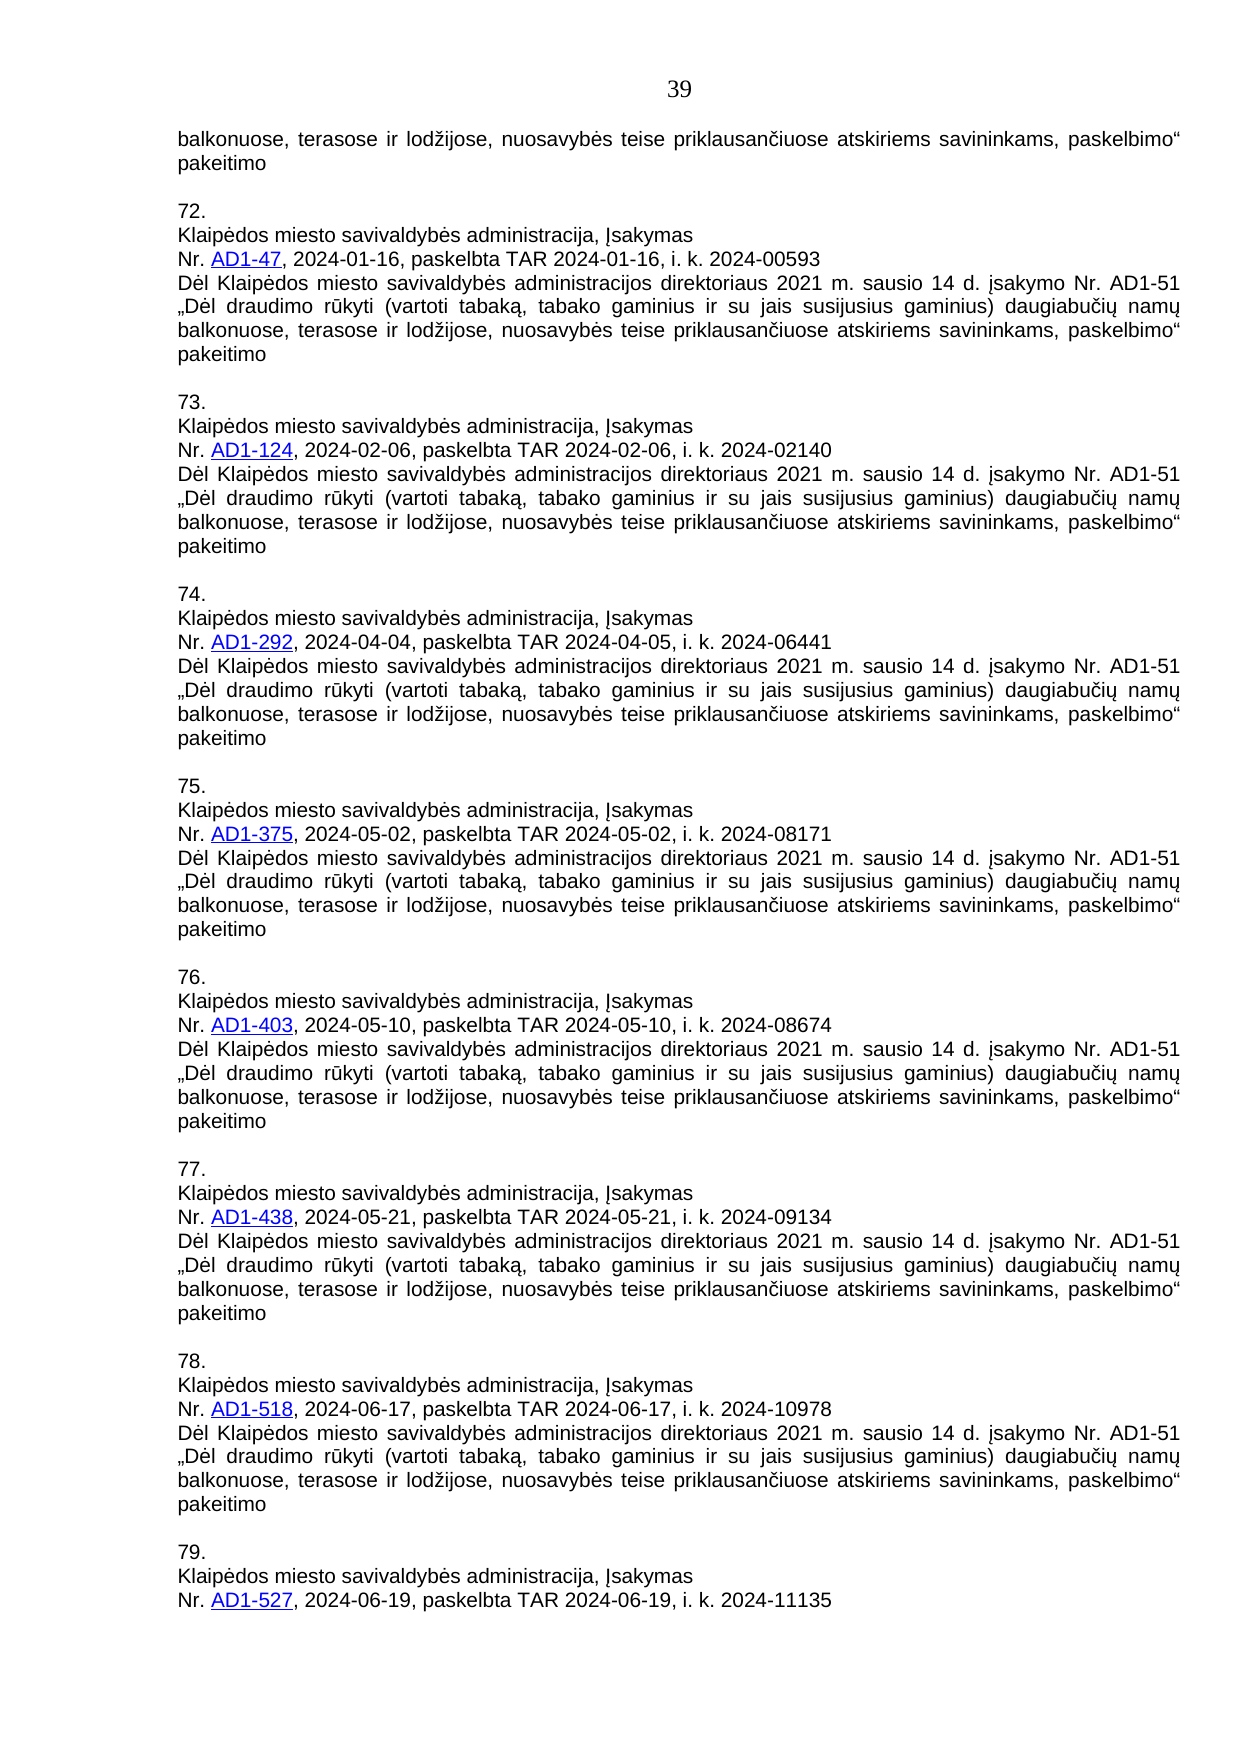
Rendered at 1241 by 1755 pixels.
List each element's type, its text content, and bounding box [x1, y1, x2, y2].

text Nr. AD1-292, 2024-04-04, paskelbta TAR 2024-04-05, i. k. 2024-06441 [177, 630, 1181, 654]
text Klaipėdos miesto savivaldybės administracija, Įsakymas [177, 797, 1181, 821]
text Klaipėdos miesto savivaldybės administracija, Įsakymas [177, 989, 1181, 1013]
text Dėl Klaipėdos miesto savivaldybės administracijos direktoriaus 2021 m. sausio 14 d. įsakymo Nr. AD1-51 „Dėl draudimo rūkyti (vartoti tabaką, tabako gaminius ir su jais susijusius gaminius) daugiabučių namų balkonuose, terasose ir lodžijose, nuosavybės teise priklausančiuose atskiriems savininkams, paskelbimo“ pakeitimo [177, 654, 1181, 749]
text Nr. AD1-518, 2024-06-17, paskelbta TAR 2024-06-17, i. k. 2024-10978 [177, 1396, 1181, 1420]
text Klaipėdos miesto savivaldybės administracija, Įsakymas [177, 1564, 1181, 1588]
text 72. [177, 198, 1181, 222]
text Klaipėdos miesto savivaldybės administracija, Įsakymas [177, 414, 1181, 438]
text Klaipėdos miesto savivaldybės administracija, Įsakymas [177, 222, 1181, 246]
text 73. [177, 390, 1181, 414]
text Nr. AD1-124, 2024-02-06, paskelbta TAR 2024-02-06, i. k. 2024-02140 [177, 438, 1181, 462]
text Dėl Klaipėdos miesto savivaldybės administracijos direktoriaus 2021 m. sausio 14 d. įsakymo Nr. AD1-51 „Dėl draudimo rūkyti (vartoti tabaką, tabako gaminius ir su jais susijusius gaminius) daugiabučių namų balkonuose, terasose ir lodžijose, nuosavybės teise priklausančiuose atskiriems savininkams, paskelbimo“ pakeitimo [177, 1229, 1181, 1324]
text Nr. AD1-438, 2024-05-21, paskelbta TAR 2024-05-21, i. k. 2024-09134 [177, 1205, 1181, 1229]
text Nr. AD1-403, 2024-05-10, paskelbta TAR 2024-05-10, i. k. 2024-08674 [177, 1013, 1181, 1037]
text Dėl Klaipėdos miesto savivaldybės administracijos direktoriaus 2021 m. sausio 14 d. įsakymo Nr. AD1-51 „Dėl draudimo rūkyti (vartoti tabaką, tabako gaminius ir su jais susijusius gaminius) daugiabučių namų balkonuose, terasose ir lodžijose, nuosavybės teise priklausančiuose atskiriems savininkams, paskelbimo“ pakeitimo [177, 270, 1181, 366]
text Klaipėdos miesto savivaldybės administracija, Įsakymas [177, 606, 1181, 630]
text 75. [177, 773, 1181, 797]
text Dėl Klaipėdos miesto savivaldybės administracijos direktoriaus 2021 m. sausio 14 d. įsakymo Nr. AD1-51 „Dėl draudimo rūkyti (vartoti tabaką, tabako gaminius ir su jais susijusius gaminius) daugiabučių namų balkonuose, terasose ir lodžijose, nuosavybės teise priklausančiuose atskiriems savininkams, paskelbimo“ pakeitimo [177, 845, 1181, 941]
text 78. [177, 1348, 1181, 1372]
text Nr. AD1-375, 2024-05-02, paskelbta TAR 2024-05-02, i. k. 2024-08171 [177, 821, 1181, 845]
text Klaipėdos miesto savivaldybės administracija, Įsakymas [177, 1181, 1181, 1205]
text Nr. AD1-47, 2024-01-16, paskelbta TAR 2024-01-16, i. k. 2024-00593 [177, 246, 1181, 270]
text 76. [177, 965, 1181, 989]
text Dėl Klaipėdos miesto savivaldybės administracijos direktoriaus 2021 m. sausio 14 d. įsakymo Nr. AD1-51 „Dėl draudimo rūkyti (vartoti tabaką, tabako gaminius ir su jais susijusius gaminius) daugiabučių namų balkonuose, terasose ir lodžijose, nuosavybės teise priklausančiuose atskiriems savininkams, paskelbimo“ pakeitimo [177, 1037, 1181, 1133]
text 74. [177, 582, 1181, 606]
text Dėl Klaipėdos miesto savivaldybės administracijos direktoriaus 2021 m. sausio 14 d. įsakymo Nr. AD1-51 „Dėl draudimo rūkyti (vartoti tabaką, tabako gaminius ir su jais susijusius gaminius) daugiabučių namų balkonuose, terasose ir lodžijose, nuosavybės teise priklausančiuose atskiriems savininkams, paskelbimo“ pakeitimo [177, 462, 1181, 558]
text Klaipėdos miesto savivaldybės administracija, Įsakymas [177, 1372, 1181, 1396]
text Nr. AD1-527, 2024-06-19, paskelbta TAR 2024-06-19, i. k. 2024-11135 [177, 1588, 1181, 1612]
text balkonuose, terasose ir lodžijose, nuosavybės teise priklausančiuose atskiriems savininkams, paskelbimo“ pakeitimo [177, 127, 1181, 174]
text 77. [177, 1157, 1181, 1181]
text 79. [177, 1540, 1181, 1564]
text Dėl Klaipėdos miesto savivaldybės administracijos direktoriaus 2021 m. sausio 14 d. įsakymo Nr. AD1-51 „Dėl draudimo rūkyti (vartoti tabaką, tabako gaminius ir su jais susijusius gaminius) daugiabučių namų balkonuose, terasose ir lodžijose, nuosavybės teise priklausančiuose atskiriems savininkams, paskelbimo“ pakeitimo [177, 1420, 1181, 1516]
